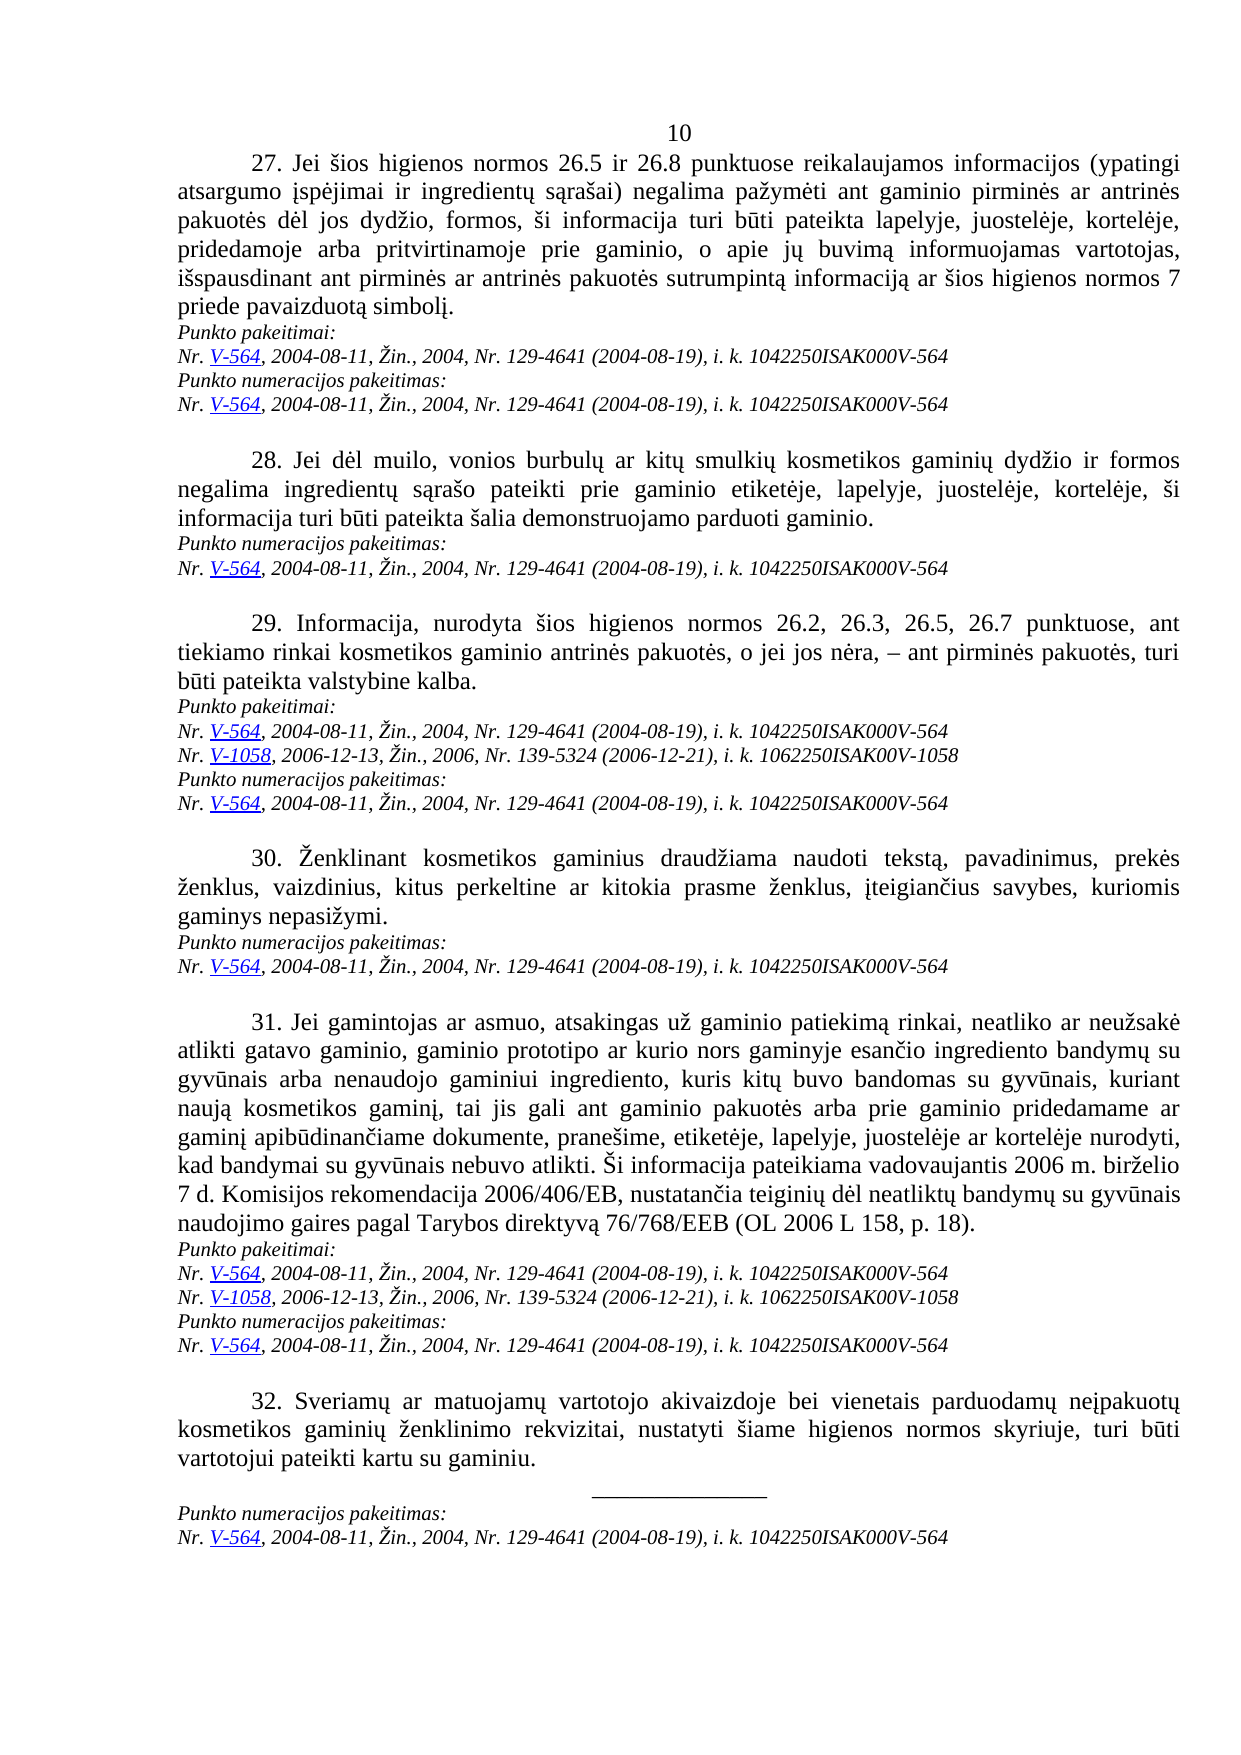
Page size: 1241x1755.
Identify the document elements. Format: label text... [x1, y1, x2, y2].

text Punkto numeracijos pakeitimas: [177, 368, 1181, 392]
text 28. Jei dėl muilo, vonios burbulų ar kitų smulkių kosmetikos gaminių dydžio ir formos negalima ingredientų sąrašo pateikti prie gaminio etiketėje, lapelyje, juostelėje, kortelėje, ši informacija turi būti pateikta šalia demonstruojamo parduoti gaminio. [177, 445, 1181, 531]
text Nr. V-564, 2004-08-11, Žin., 2004, Nr. 129-4641 (2004-08-19), i. k. 1042250ISAK000V-564 [177, 1261, 1181, 1285]
text Punkto numeracijos pakeitimas: [177, 1501, 1181, 1525]
text 27. Jei šios higienos normos 26.5 ir 26.8 punktuose reikalaujamos informacijos (ypatingi atsargumo įspėjimai ir ingredientų sąrašai) negalima pažymėti ant gaminio pirminės ar antrinės pakuotės dėl jos dydžio, formos, ši informacija turi būti pateikta lapelyje, juostelėje, kortelėje, pridedamoje arba pritvirtinamoje prie gaminio, o apie jų buvimą informuojamas vartotojas, išspausdinant ant pirminės ar antrinės pakuotės sutrumpintą informaciją ar šios higienos normos 7 priede pavaizduotą simbolį. [177, 148, 1181, 320]
text Nr. V-564, 2004-08-11, Žin., 2004, Nr. 129-4641 (2004-08-19), i. k. 1042250ISAK000V-564 [177, 791, 1181, 815]
text Punkto pakeitimai: [177, 320, 1181, 344]
text Punkto numeracijos pakeitimas: [177, 531, 1181, 555]
text Punkto numeracijos pakeitimas: [177, 930, 1181, 954]
text Nr. V-564, 2004-08-11, Žin., 2004, Nr. 129-4641 (2004-08-19), i. k. 1042250ISAK000V-564 [177, 1525, 1181, 1549]
text 31. Jei gamintojas ar asmuo, atsakingas už gaminio patiekimą rinkai, neatliko ar neužsakė atlikti gatavo gaminio, gaminio prototipo ar kurio nors gaminyje esančio ingrediento bandymų su gyvūnais arba nenaudojo gaminiui ingrediento, kuris kitų buvo bandomas su gyvūnais, kuriant naują kosmetikos gaminį, tai jis gali ant gaminio pakuotės arba prie gaminio pridedamame ar gaminį apibūdinančiame dokumente, pranešime, etiketėje, lapelyje, juostelėje ar kortelėje nurodyti, kad bandymai su gyvūnais nebuvo atlikti. Ši informacija pateikiama vadovaujantis 2006 m. birželio 7 d. Komisijos rekomendacija 2006/406/EB, nustatančia teiginių dėl neatliktų bandymų su gyvūnais naudojimo gaires pagal Tarybos direktyvą 76/768/EEB (OL 2006 L 158, p. 18). [177, 1007, 1181, 1237]
text Nr. V-564, 2004-08-11, Žin., 2004, Nr. 129-4641 (2004-08-19), i. k. 1042250ISAK000V-564 [177, 1333, 1181, 1357]
text Punkto pakeitimai: [177, 694, 1181, 718]
text 32. Sveriamų ar matuojamų vartotojo akivaizdoje bei vienetais parduodamų neįpakuotų kosmetikos gaminių ženklinimo rekvizitai, nustatyti šiame higienos normos skyriuje, turi būti vartotojui pateikti kartu su gaminiu. [177, 1386, 1181, 1472]
text 30. Ženklinant kosmetikos gaminius draudžiama naudoti tekstą, pavadinimus, prekės ženklus, vaizdinius, kitus perkeltine ar kitokia prasme ženklus, įteigiančius savybes, kuriomis gaminys nepasižymi. [177, 843, 1181, 930]
text ______________ [177, 1472, 1181, 1501]
text Punkto numeracijos pakeitimas: [177, 767, 1181, 791]
text Nr. V-564, 2004-08-11, Žin., 2004, Nr. 129-4641 (2004-08-19), i. k. 1042250ISAK000V-564 [177, 718, 1181, 743]
text Nr. V-564, 2004-08-11, Žin., 2004, Nr. 129-4641 (2004-08-19), i. k. 1042250ISAK000V-564 [177, 392, 1181, 416]
text Nr. V-1058, 2006-12-13, Žin., 2006, Nr. 139-5324 (2006-12-21), i. k. 1062250ISAK00V-1058 [177, 1285, 1181, 1309]
text Nr. V-1058, 2006-12-13, Žin., 2006, Nr. 139-5324 (2006-12-21), i. k. 1062250ISAK00V-1058 [177, 743, 1181, 767]
text 29. Informacija, nurodyta šios higienos normos 26.2, 26.3, 26.5, 26.7 punktuose, ant tiekiamo rinkai kosmetikos gaminio antrinės pakuotės, o jei jos nėra, – ant pirminės pakuotės, turi būti pateikta valstybine kalba. [177, 608, 1181, 694]
text Nr. V-564, 2004-08-11, Žin., 2004, Nr. 129-4641 (2004-08-19), i. k. 1042250ISAK000V-564 [177, 555, 1181, 579]
text Nr. V-564, 2004-08-11, Žin., 2004, Nr. 129-4641 (2004-08-19), i. k. 1042250ISAK000V-564 [177, 344, 1181, 368]
text Punkto numeracijos pakeitimas: [177, 1309, 1181, 1333]
text Nr. V-564, 2004-08-11, Žin., 2004, Nr. 129-4641 (2004-08-19), i. k. 1042250ISAK000V-564 [177, 954, 1181, 978]
text Punkto pakeitimai: [177, 1237, 1181, 1261]
